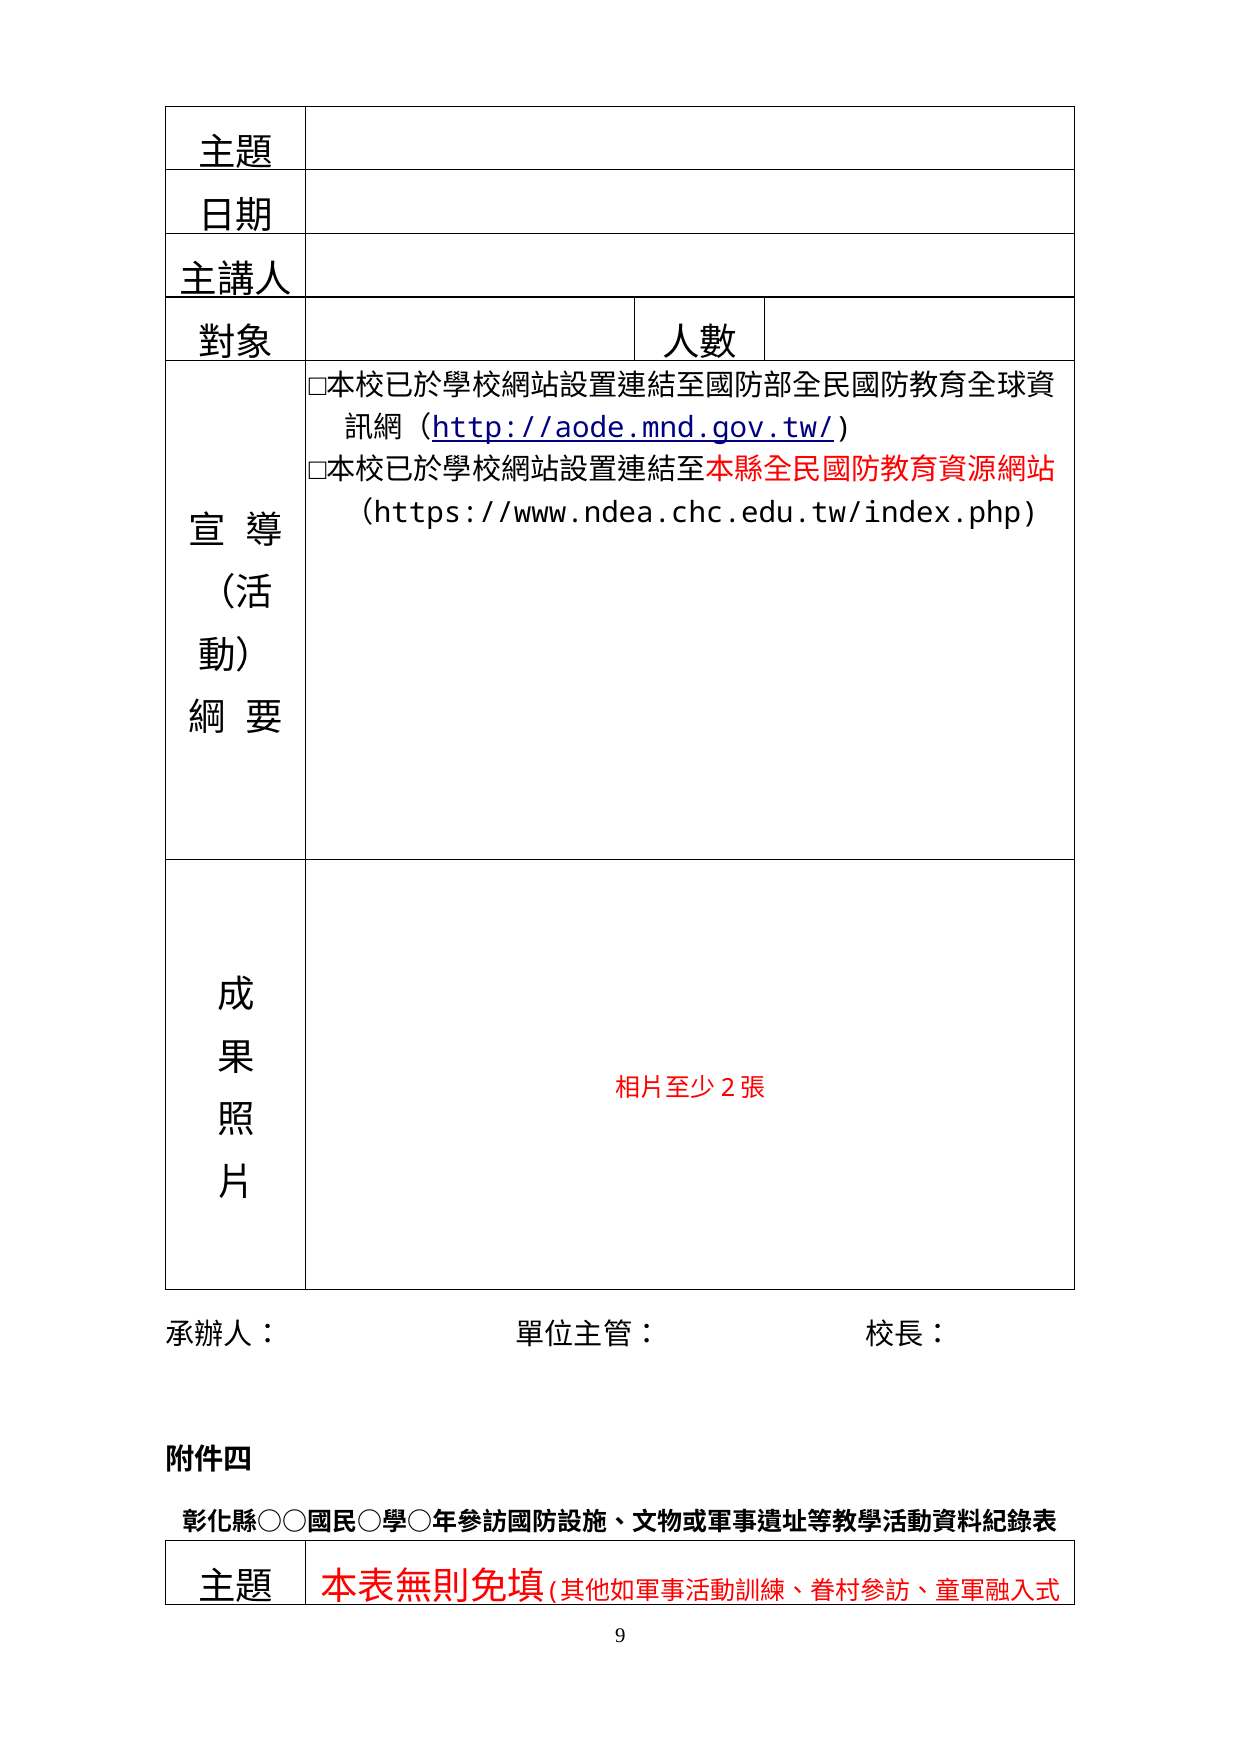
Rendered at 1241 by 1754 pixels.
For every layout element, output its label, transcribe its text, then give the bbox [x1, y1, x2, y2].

text 附件四 [165, 1415, 1075, 1478]
table_header 本表無則免填(其他如軍事活動訓練、眷村參訪、童軍融入式 [306, 1541, 1074, 1604]
table_cell [765, 298, 1074, 360]
table_cell [306, 298, 634, 360]
table_header 主題 [166, 1541, 305, 1604]
table_cell [306, 234, 1074, 296]
text 彰化縣○○國民○學○年參訪國防設施、文物或軍事遺址等教學活動資料紀錄表 [165, 1478, 1075, 1540]
table_cell 日期 [166, 170, 305, 233]
table_header [306, 107, 1074, 169]
text 承辦人： 單位主管： 校長： [165, 1290, 1075, 1353]
table_cell 宣 導（活動）綱 要 [166, 361, 305, 859]
table_header 主題 [166, 107, 305, 169]
table_cell 主講人 [166, 234, 305, 296]
table_cell 成 果 照 片 [166, 860, 305, 1289]
table_cell 相片至少2張 [306, 860, 1074, 1289]
table_cell 人數 [635, 298, 764, 360]
table_cell [306, 170, 1074, 233]
table_cell □本校已於學校網站設置連結至國防部全民國防教育全球資訊網（http://aode.mnd.gov.tw/) □本校已於學校網站設置連結至本縣全民國防教育資源網站（https://www.ndea.chc.edu.tw/index.php) [306, 361, 1074, 859]
table_cell 對象 [166, 298, 305, 360]
